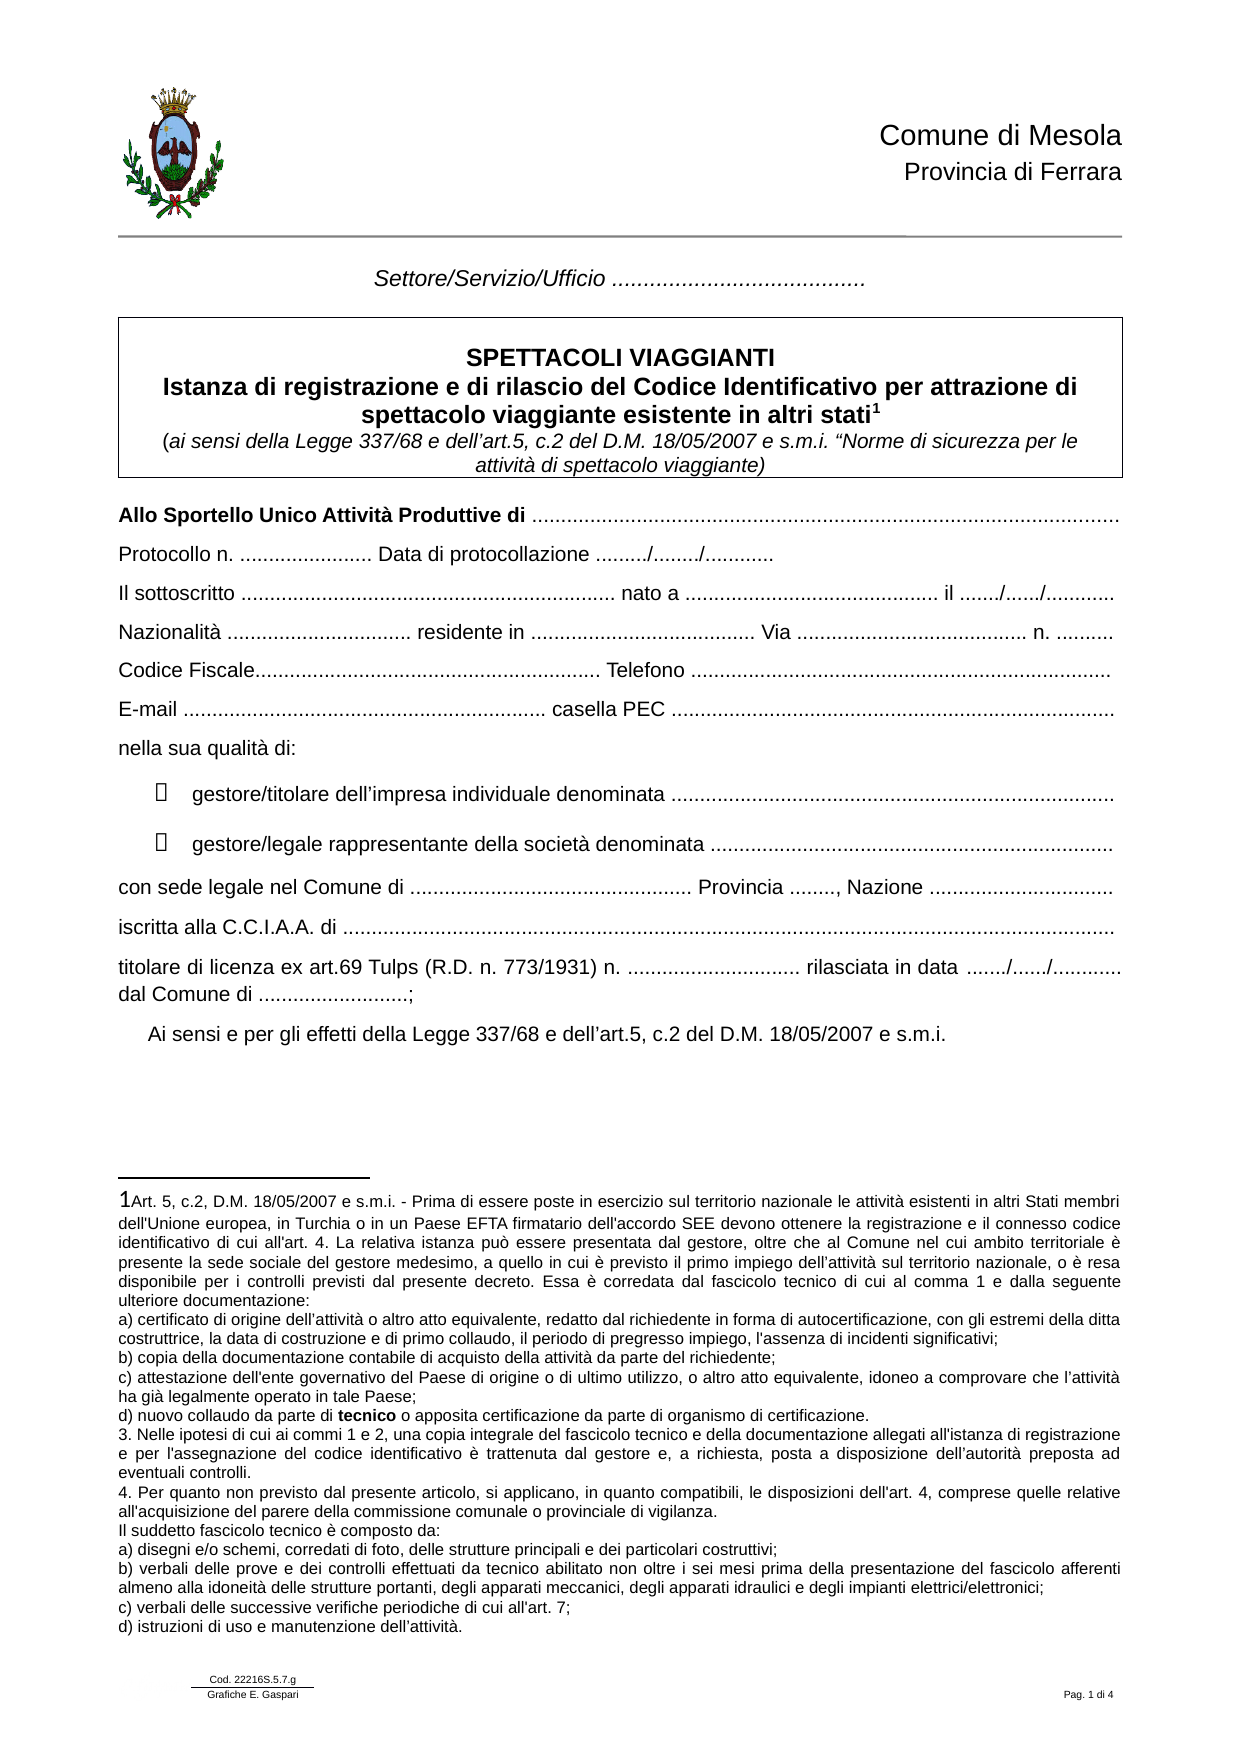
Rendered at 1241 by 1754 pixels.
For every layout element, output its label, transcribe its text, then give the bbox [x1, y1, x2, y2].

text Allo Sportello Unico Attività Produttive di [118, 503, 1122, 527]
text Comune di Mesola [224, 118, 1122, 152]
text Nazionalità ................................ residente in ....................................... Via ........................................ n. .......... [118, 619, 1122, 643]
text Settore/Servizio/Ufficio ........................................ [118, 265, 1122, 291]
text Il sottoscritto ................................................................. nato a ............................................ il ......./....../............ [118, 581, 1122, 604]
table_header SPETTACOLI VIAGGIANTI Istanza di registrazione e di rilascio del Codice Identificativo per attrazione di spettacolo viaggiante esistente in altri stati (ai sensi della Legge 337/68 e dell’art.5, c.2 del D.M. 18/05/2007 e s.m.i. “Norme di sicurezza per le attività di spettacolo viaggiante) [119, 318, 1122, 477]
text iscritta alla C.C.I.A.A. di ...................................................................................................................................... [118, 915, 1122, 939]
text Provincia di Ferrara [224, 157, 1122, 185]
text  gestore/legale rappresentante della società denominata ...................................................................... [153, 825, 1122, 859]
text E-mail ............................................................... casella PEC ............................................................................. [118, 697, 1122, 721]
picture [122, 87, 224, 219]
text Ai sensi e per gli effetti della Legge 337/68 e dell’art.5, c.2 del D.M. 18/05/2007 e s.m.i. [118, 1022, 1122, 1046]
text titolare di licenza ex art.69 Tulps (R.D. n. 773/1931) n. .............................. rilasciata in data ......./....../............ dal Comune di ..........................; [118, 955, 1122, 1006]
text nella sua qualità di: [118, 736, 1122, 760]
text Codice Fiscale............................................................ Telefono ......................................................................... [118, 658, 1122, 682]
text Protocollo n. ....................... Data di protocollazione ........./......../............ [118, 542, 1122, 566]
text con sede legale nel Comune di ................................................. Provincia ........, Nazione ................................ [118, 875, 1122, 899]
text  gestore/titolare dell’impresa individuale denominata ............................................................................. [153, 775, 1122, 809]
